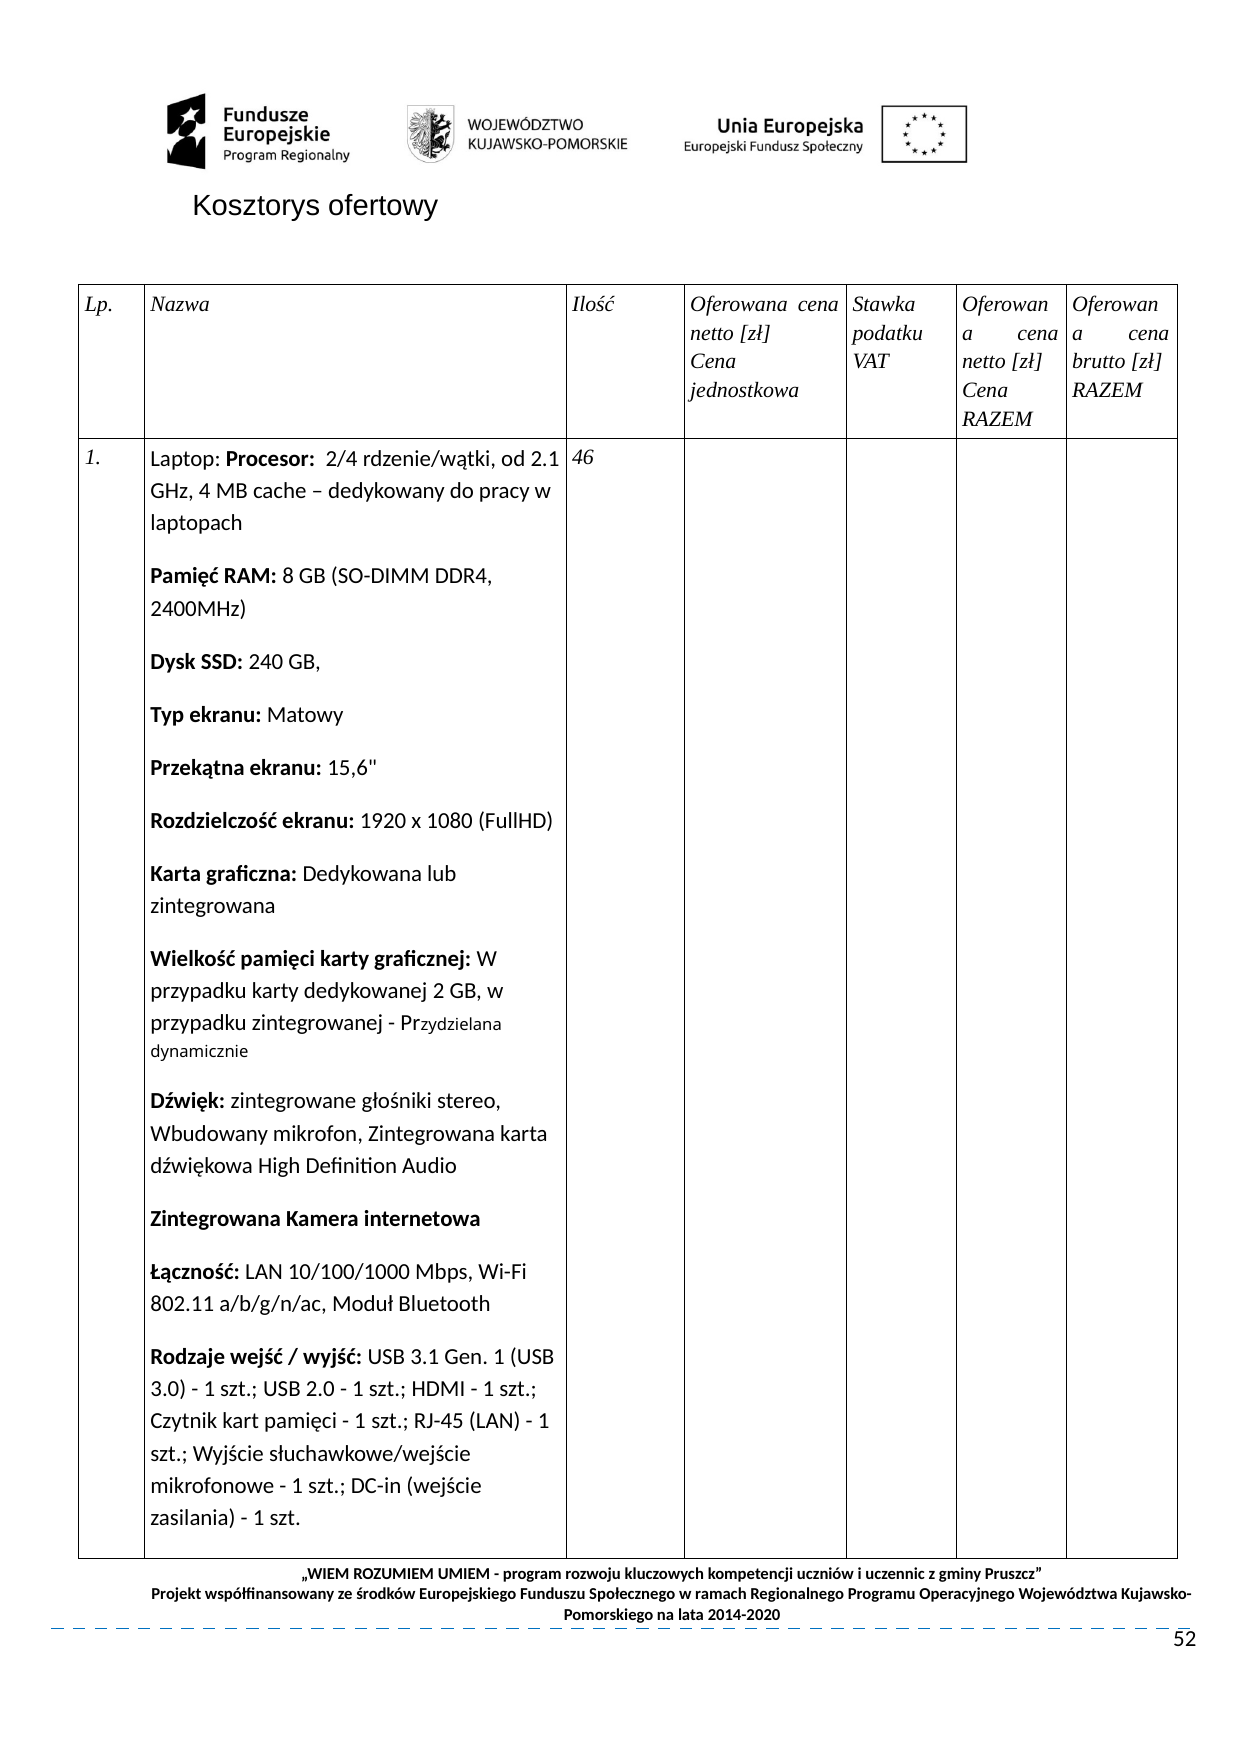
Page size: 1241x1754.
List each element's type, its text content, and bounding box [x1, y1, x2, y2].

table_cell [1067, 439, 1177, 1558]
table_cell [847, 439, 956, 1558]
table_cell 46 [567, 439, 684, 1558]
text Kosztorys ofertowy [192, 188, 1196, 221]
table_cell 1. [79, 439, 144, 1558]
table_header Nazwa [145, 285, 566, 437]
table_header Lp. [79, 285, 144, 437]
table_header Oferowana cena netto [zł] Cena jednostkowa [685, 285, 846, 437]
table_header Stawka podatku VAT [847, 285, 956, 437]
table_cell [685, 439, 846, 1558]
table_header Oferowana cena netto [zł] Cena RAZEM [957, 285, 1066, 437]
table_cell [957, 439, 1066, 1558]
table_cell Laptop: Procesor: 2/4 rdzenie/wątki, od 2.1 GHz, 4 MB cache – dedykowany do pracy w laptopach Pamięć RAM: 8 GB (SO-DIMM DDR4, 2400MHz) Dysk SSD: 240 GB, Typ ekranu: Matowy Przekątna ekranu: 15,6" Rozdzielczość ekranu: 1920 x 1080 (FullHD) Karta graficzna: Dedykowana lub zintegrowana Wielkość pamięci karty graficznej: W przypadku karty dedykowanej 2 GB, w przypadku zintegrowanej - Przydzielana dynamicznie Dźwięk: zintegrowane głośniki stereo, Wbudowany mikrofon, Zintegrowana karta dźwiękowa High Definition Audio Zintegrowana Kamera internetowa Łączność: LAN 10/100/1000 Mbps, Wi-Fi 802.11 a/b/g/n/ac, Moduł Bluetooth Rodzaje wejść / wyjść: USB 3.1 Gen. 1 (USB 3.0) - 1 szt.; USB 2.0 - 1 szt.; HDMI - 1 szt.; Czytnik kart pamięci - 1 szt.; RJ-45 (LAN) - 1 szt.; Wyjście słuchawkowe/wejście mikrofonowe - 1 szt.; DC-in (wejście zasilania) - 1 szt. [145, 439, 566, 1558]
picture [148, 73, 986, 188]
table_header Oferowana cena brutto [zł] RAZEM [1067, 285, 1177, 437]
table_header Ilość [567, 285, 684, 437]
